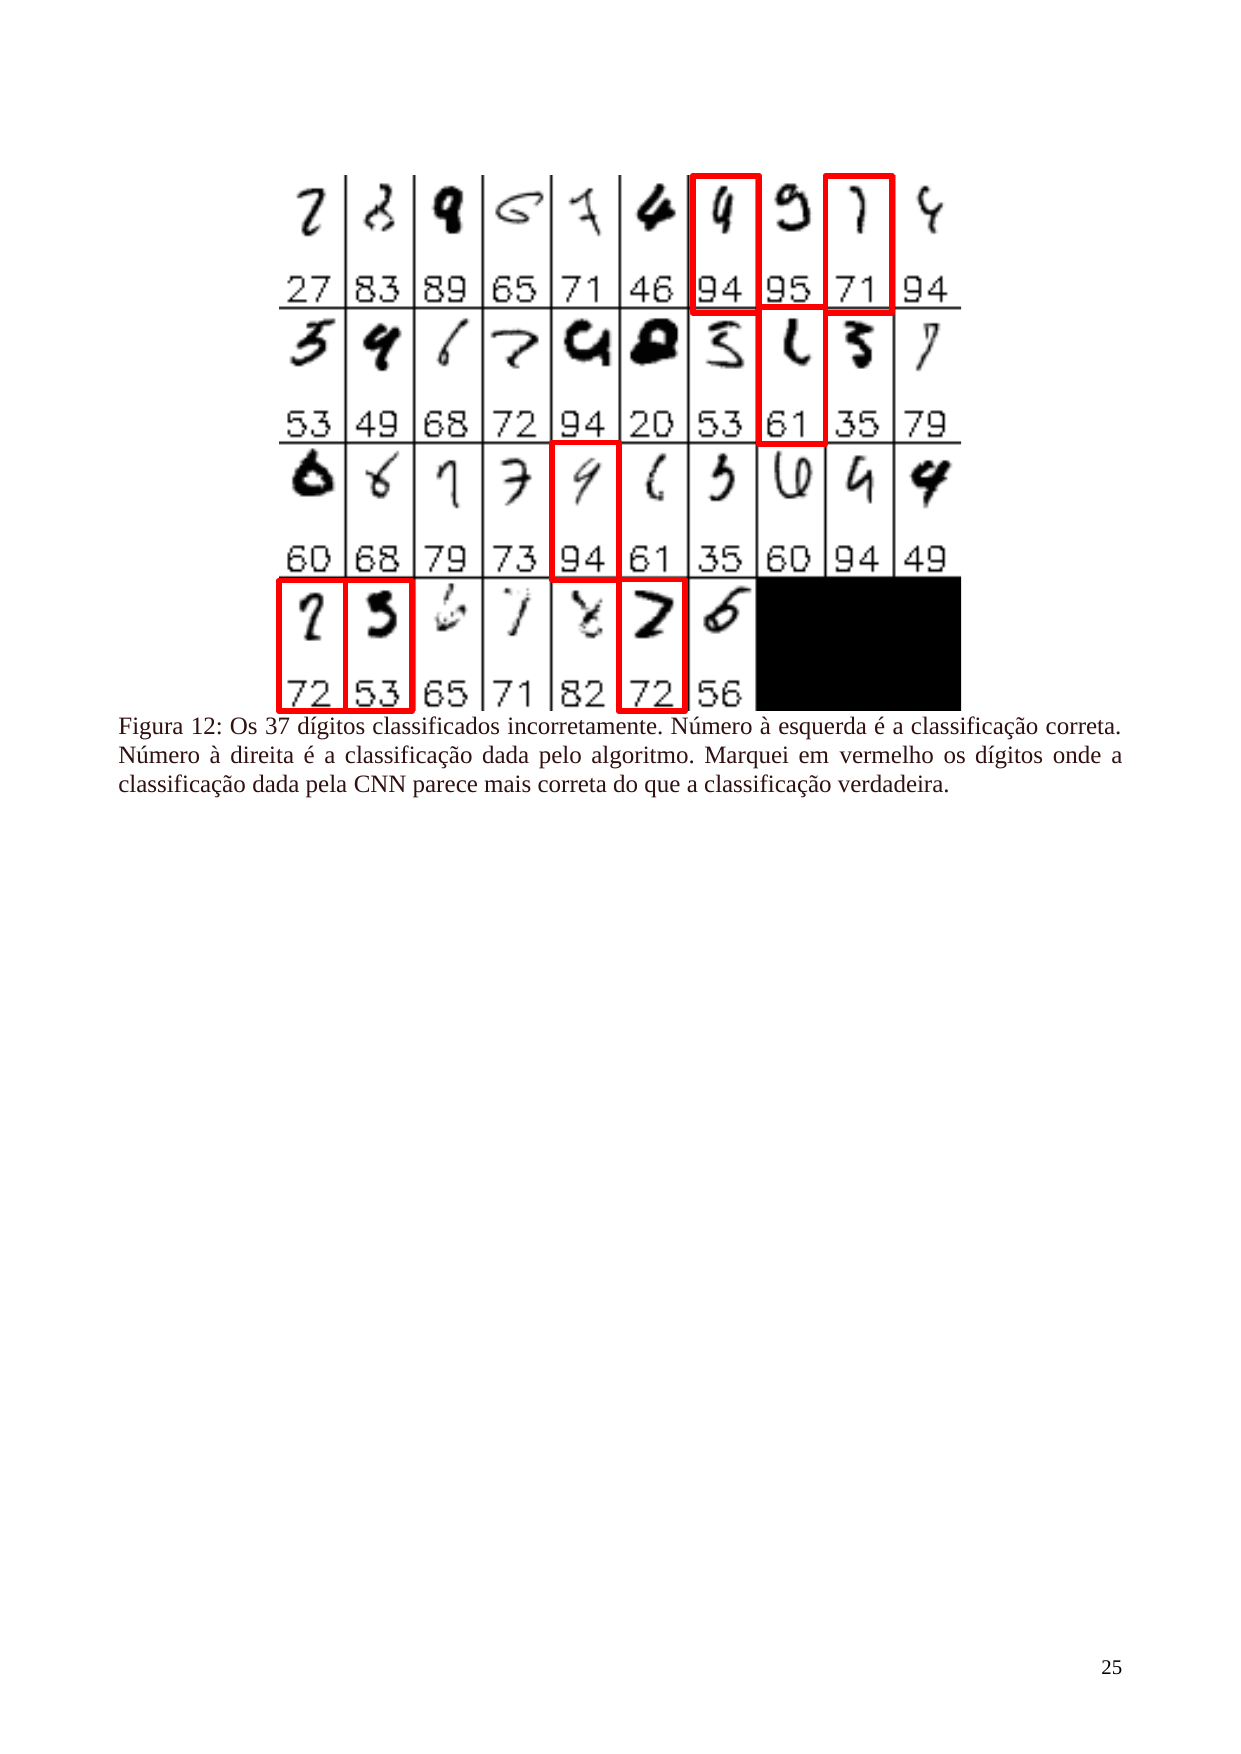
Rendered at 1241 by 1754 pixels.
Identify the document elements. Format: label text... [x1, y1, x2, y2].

text Figura 12: Os 37 dígitos classificados incorretamente. Número à esquerda é a classificação correta. Número à direita é a classificação dada pelo algoritmo. Marquei em vermelho os dígitos onde a classificação dada pela CNN parece mais correta do que a classificação verdadeira. [118, 711, 1122, 798]
picture [762, 310, 823, 441]
picture [828, 179, 889, 310]
picture [348, 583, 409, 708]
picture [555, 445, 616, 577]
picture [279, 175, 962, 712]
picture [622, 582, 682, 708]
picture [282, 583, 343, 708]
picture [762, 175, 823, 304]
picture [696, 179, 756, 310]
